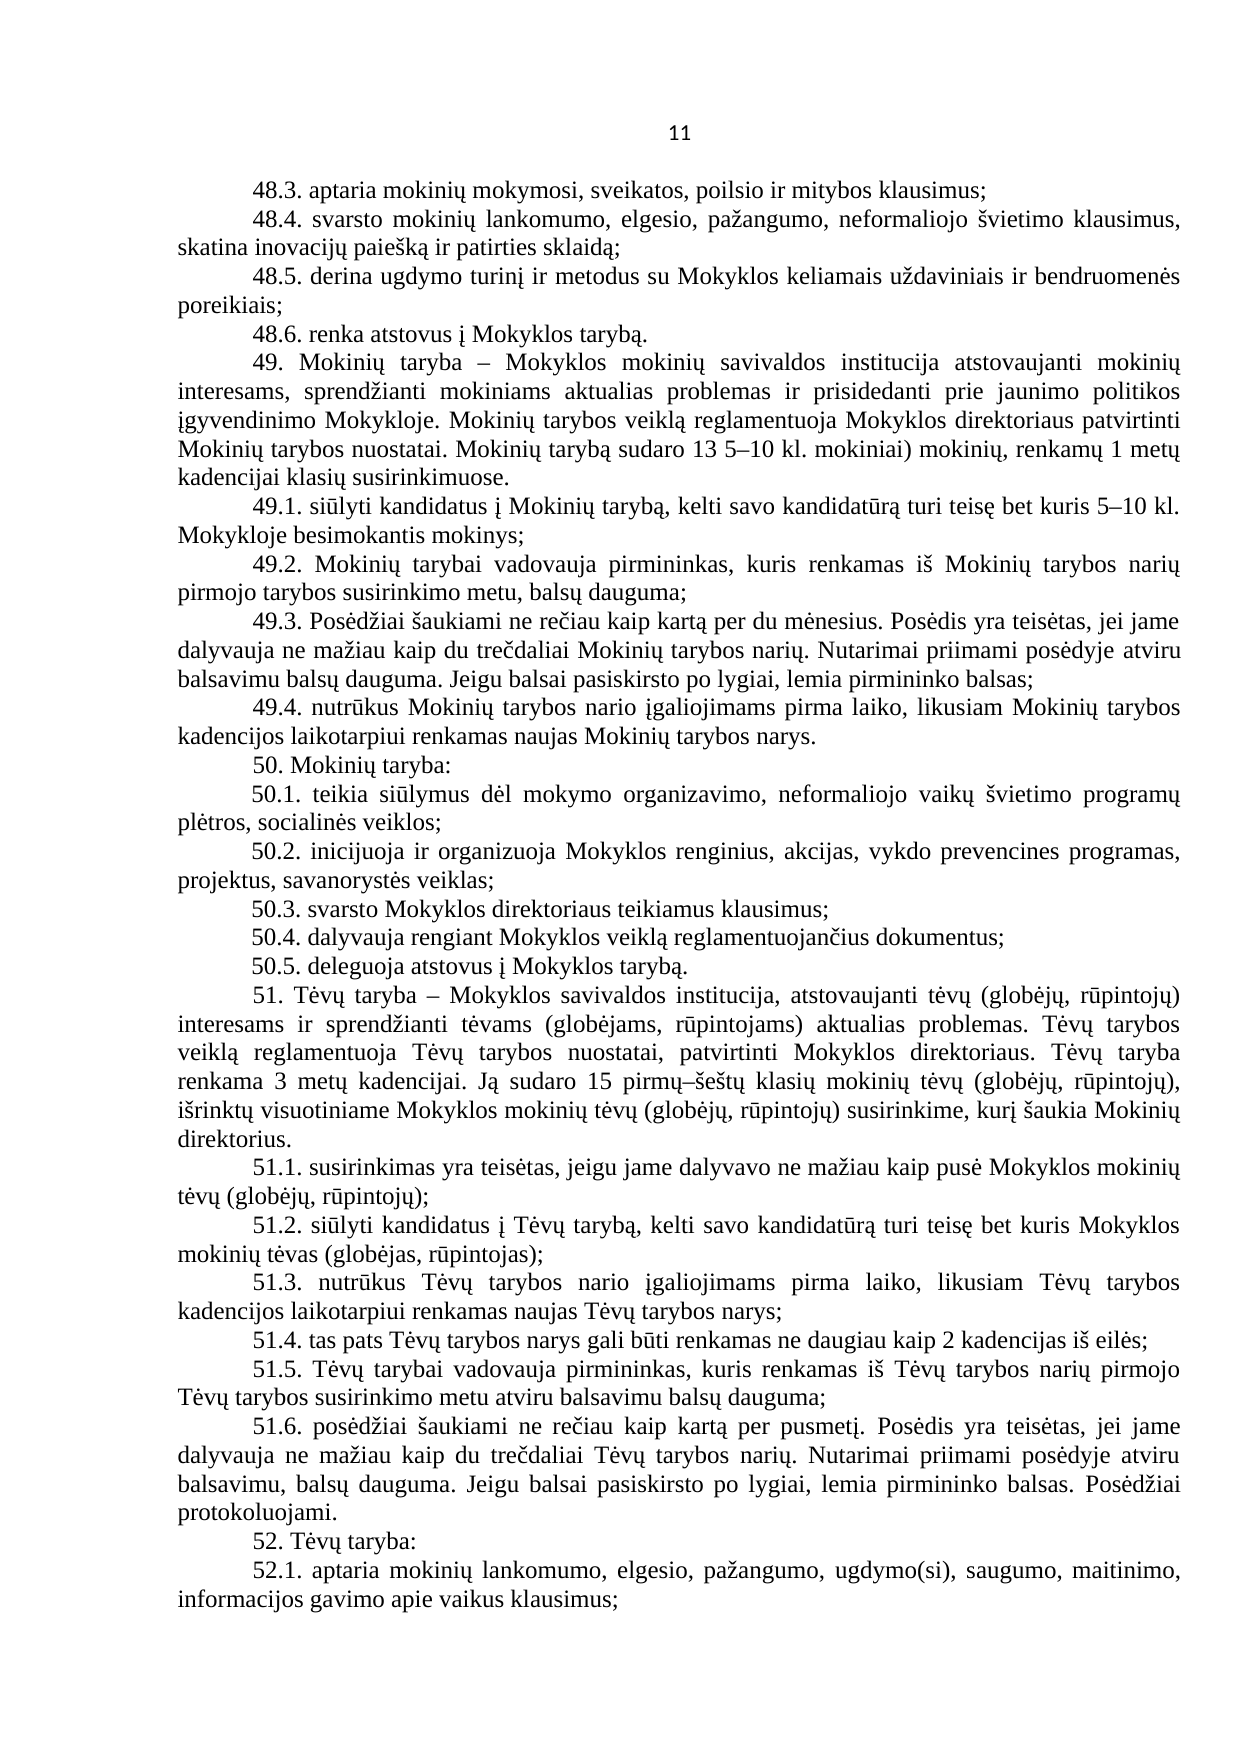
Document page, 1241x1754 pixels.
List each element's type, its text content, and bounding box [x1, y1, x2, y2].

text 49.4. nutrūkus Mokinių tarybos nario įgaliojimams pirma laiko, likusiam Mokinių tarybos kadencijos laikotarpiui renkamas naujas Mokinių tarybos narys. [177, 692, 1181, 750]
text 50.5. deleguoja atstovus į Mokyklos tarybą. [177, 951, 1181, 980]
text 48.4. svarsto mokinių lankomumo, elgesio, pažangumo, neformaliojo švietimo klausimus, skatina inovacijų paiešką ir patirties sklaidą; [177, 204, 1181, 261]
text 51.3. nutrūkus Tėvų tarybos nario įgaliojimams pirma laiko, likusiam Tėvų tarybos kadencijos laikotarpiui renkamas naujas Tėvų tarybos narys; [177, 1267, 1181, 1325]
text 48.5. derina ugdymo turinį ir metodus su Mokyklos keliamais uždaviniais ir bendruomenės poreikiais; [177, 261, 1181, 319]
text 49.1. siūlyti kandidatus į Mokinių tarybą, kelti savo kandidatūrą turi teisę bet kuris 5–10 kl. Mokykloje besimokantis mokinys; [177, 491, 1181, 549]
text 51.5. Tėvų tarybai vadovauja pirmininkas, kuris renkamas iš Tėvų tarybos narių pirmojo Tėvų tarybos susirinkimo metu atviru balsavimu balsų dauguma; [177, 1354, 1181, 1411]
text 52.1. aptaria mokinių lankomumo, elgesio, pažangumo, ugdymo(si), saugumo, maitinimo, informacijos gavimo apie vaikus klausimus; [177, 1555, 1181, 1612]
text 52. Tėvų taryba: [177, 1526, 1181, 1555]
text 48.3. aptaria mokinių mokymosi, sveikatos, poilsio ir mitybos klausimus; [177, 175, 1181, 204]
text 50.1. teikia siūlymus dėl mokymo organizavimo, neformaliojo vaikų švietimo programų plėtros, socialinės veiklos; [177, 779, 1181, 836]
text 51.4. tas pats Tėvų tarybos narys gali būti renkamas ne daugiau kaip 2 kadencijas iš eilės; [177, 1325, 1181, 1354]
text 50.4. dalyvauja rengiant Mokyklos veiklą reglamentuojančius dokumentus; [177, 922, 1181, 951]
text 50.3. svarsto Mokyklos direktoriaus teikiamus klausimus; [177, 894, 1181, 922]
text 49.3. Posėdžiai šaukiami ne rečiau kaip kartą per du mėnesius. Posėdis yra teisėtas, jei jame dalyvauja ne mažiau kaip du trečdaliai Mokinių tarybos narių. Nutarimai priimami posėdyje atviru balsavimu balsų dauguma. Jeigu balsai pasiskirsto po lygiai, lemia pirmininko balsas; [177, 606, 1181, 692]
text 51.1. susirinkimas yra teisėtas, jeigu jame dalyvavo ne mažiau kaip pusė Mokyklos mokinių tėvų (globėjų, rūpintojų); [177, 1152, 1181, 1210]
text 49.2. Mokinių tarybai vadovauja pirmininkas, kuris renkamas iš Mokinių tarybos narių pirmojo tarybos susirinkimo metu, balsų dauguma; [177, 549, 1181, 606]
text 51. Tėvų taryba – Mokyklos savivaldos institucija, atstovaujanti tėvų (globėjų, rūpintojų) interesams ir sprendžianti tėvams (globėjams, rūpintojams) aktualias problemas. Tėvų tarybos veiklą reglamentuoja Tėvų tarybos nuostatai, patvirtinti Mokyklos direktoriaus. Tėvų taryba renkama 3 metų kadencijai. Ją sudaro 15 pirmų–šeštų klasių mokinių tėvų (globėjų, rūpintojų), išrinktų visuotiniame Mokyklos mokinių tėvų (globėjų, rūpintojų) susirinkime, kurį šaukia Mokinių direktorius. [177, 980, 1181, 1152]
text 50.2. inicijuoja ir organizuoja Mokyklos renginius, akcijas, vykdo prevencines programas, projektus, savanorystės veiklas; [177, 836, 1181, 894]
text 49. Mokinių taryba – Mokyklos mokinių savivaldos institucija atstovaujanti mokinių interesams, sprendžianti mokiniams aktualias problemas ir prisidedanti prie jaunimo politikos įgyvendinimo Mokykloje. Mokinių tarybos veiklą reglamentuoja Mokyklos direktoriaus patvirtinti Mokinių tarybos nuostatai. Mokinių tarybą sudaro 13 5–10 kl. mokiniai) mokinių, renkamų 1 metų kadencijai klasių susirinkimuose. [177, 347, 1181, 491]
text 48.6. renka atstovus į Mokyklos tarybą. [177, 319, 1181, 347]
text 51.2. siūlyti kandidatus į Tėvų tarybą, kelti savo kandidatūrą turi teisę bet kuris Mokyklos mokinių tėvas (globėjas, rūpintojas); [177, 1210, 1181, 1267]
text 50. Mokinių taryba: [177, 750, 1181, 779]
text 51.6. posėdžiai šaukiami ne rečiau kaip kartą per pusmetį. Posėdis yra teisėtas, jei jame dalyvauja ne mažiau kaip du trečdaliai Tėvų tarybos narių. Nutarimai priimami posėdyje atviru balsavimu, balsų dauguma. Jeigu balsai pasiskirsto po lygiai, lemia pirmininko balsas. Posėdžiai protokoluojami. [177, 1411, 1181, 1526]
